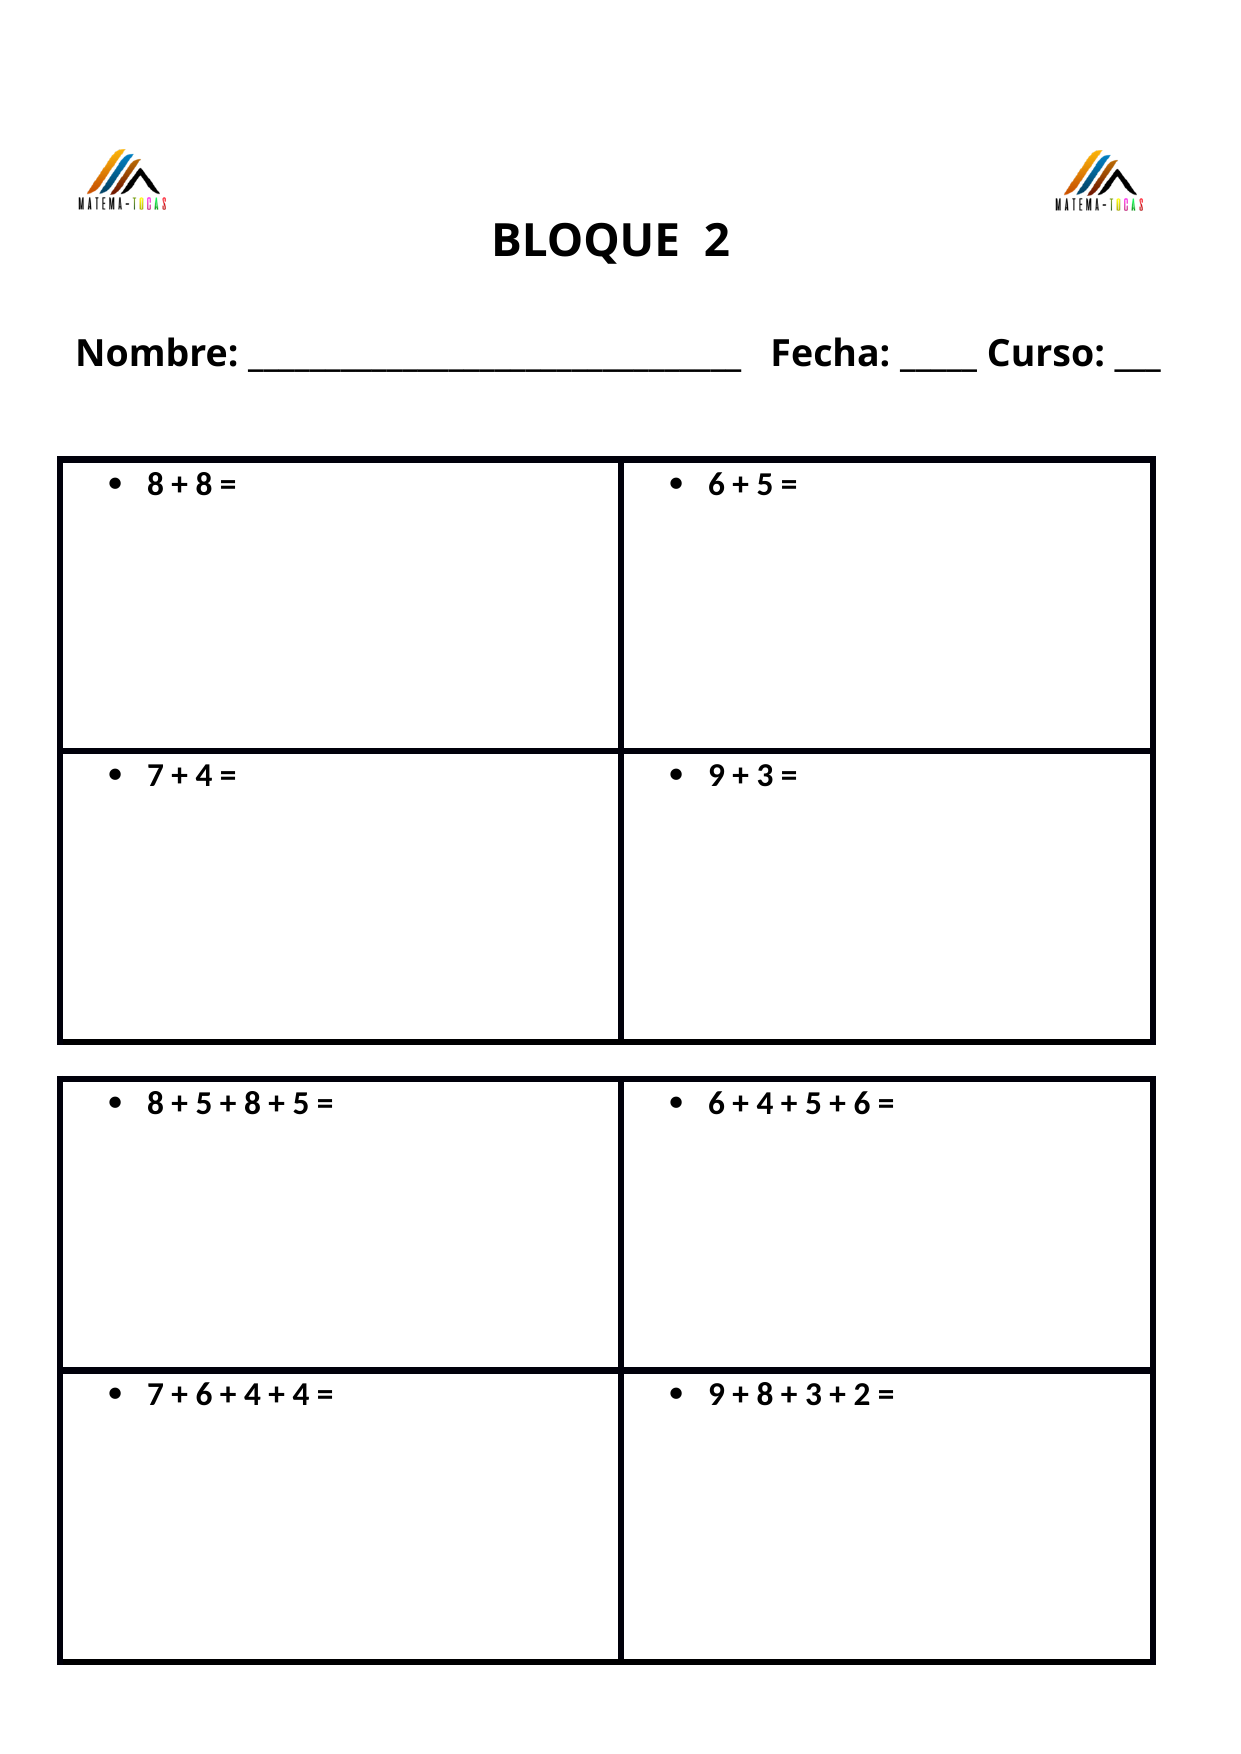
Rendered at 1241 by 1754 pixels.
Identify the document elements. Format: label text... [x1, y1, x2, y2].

table_cell [624, 1310, 1150, 1554]
table_cell [624, 691, 1150, 935]
table_header 8 + 8 = [63, 359, 618, 644]
table_cell [63, 691, 618, 935]
text Nombre: ________________________________ Fecha: _____ Curso: ___ [75, 222, 1165, 273]
table_cell 9 + 8 + 3 + 2 = [624, 1270, 1150, 1310]
table_cell 7 + 4 = [63, 650, 618, 691]
text BLOQUE 2 [75, 103, 1165, 165]
table_cell 7 + 6 + 4 + 4 = [63, 1270, 618, 1310]
table_cell 9 + 3 = [624, 650, 1150, 691]
table_header 6 + 4 + 5 + 6 = [624, 978, 1150, 1263]
table_cell [63, 1310, 618, 1554]
table_header 8 + 5 + 8 + 5 = [63, 978, 618, 1263]
table_header 6 + 5 = [624, 359, 1150, 644]
